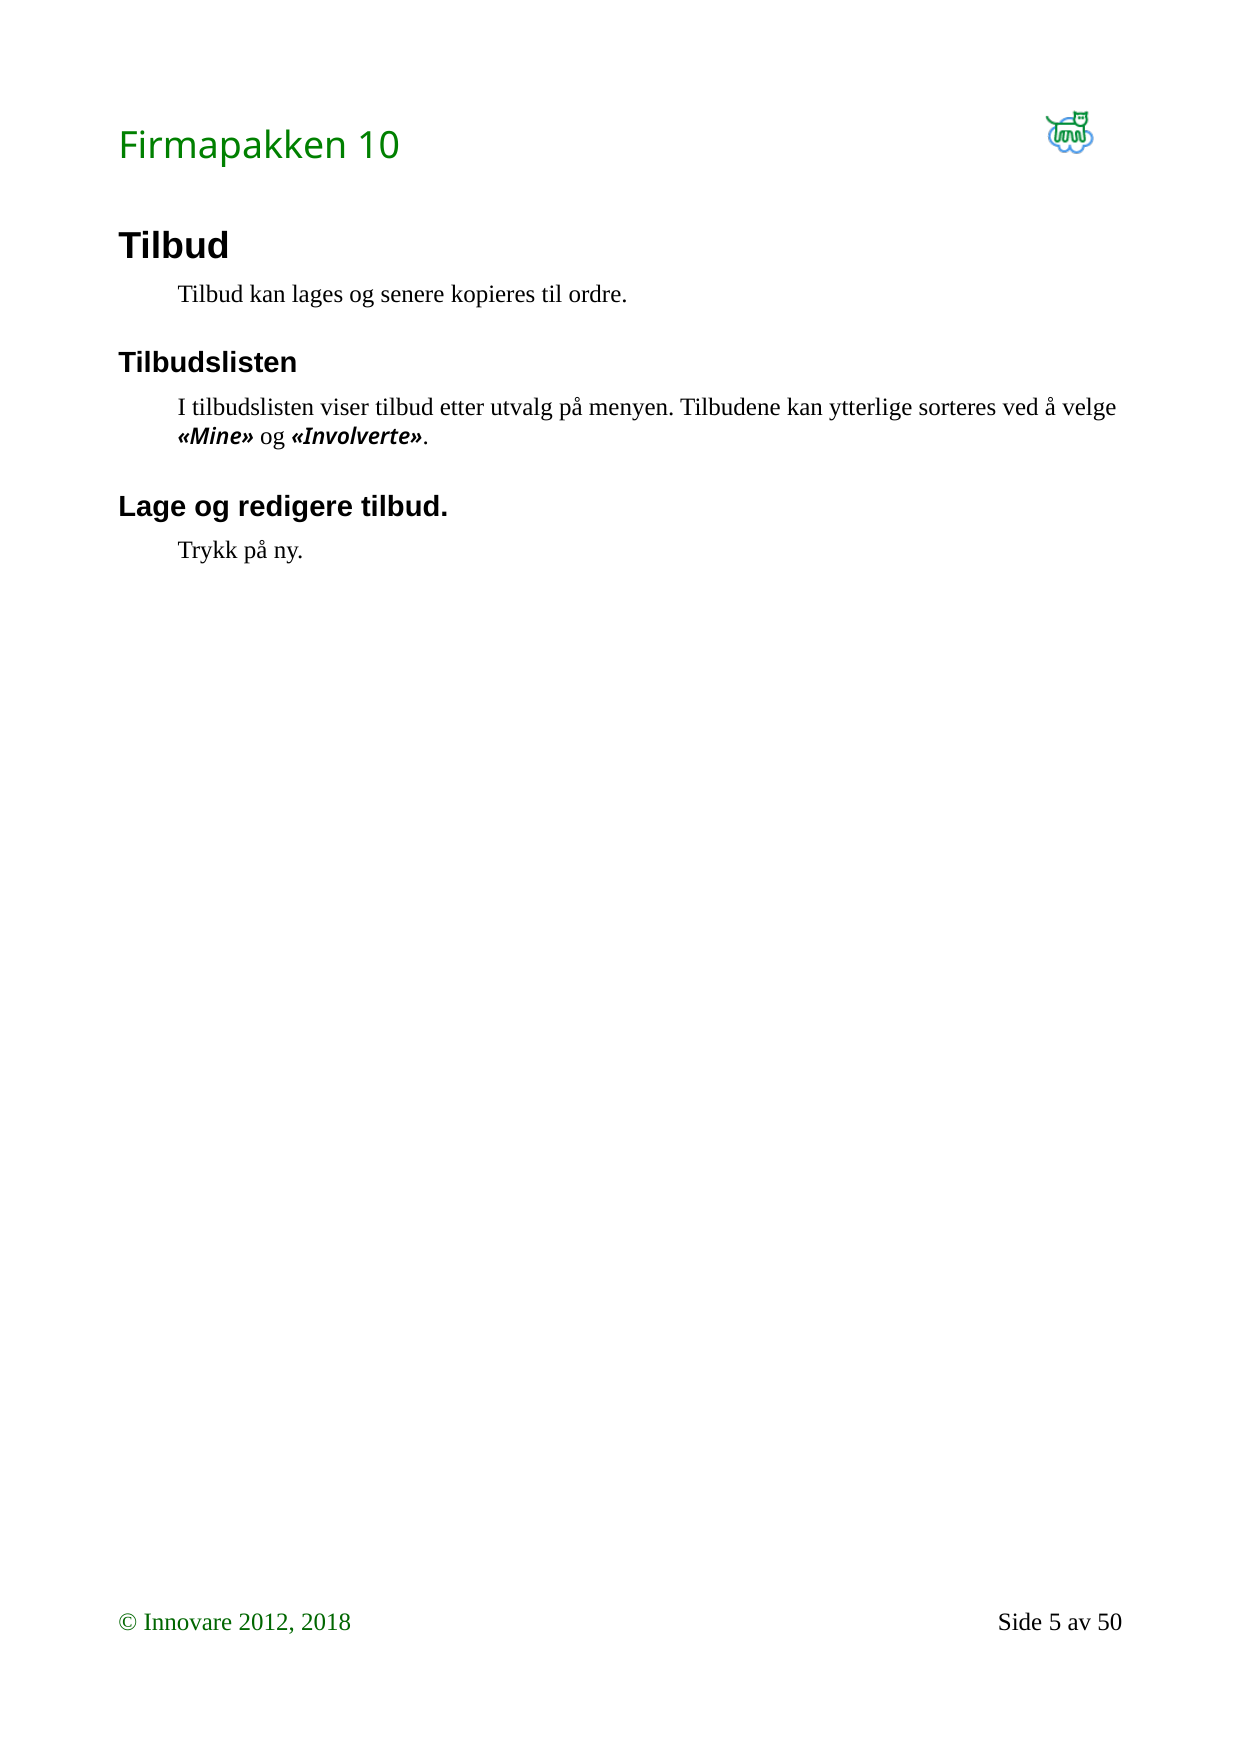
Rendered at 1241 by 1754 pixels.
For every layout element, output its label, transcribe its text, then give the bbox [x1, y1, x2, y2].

picture [1043, 105, 1096, 158]
text Trykk på ny. [177, 535, 1122, 564]
subtitle Lage og redigere tilbud. [118, 489, 1122, 523]
text I tilbudslisten viser tilbud etter utvalg på menyen. Tilbudene kan ytterlige sorteres ved å velge «Mine» og «Involverte». [177, 392, 1122, 452]
text Tilbud kan lages og senere kopieres til ordre. [177, 279, 1122, 308]
subtitle Tilbud [118, 224, 1122, 267]
subtitle Tilbudslisten [118, 346, 1122, 379]
